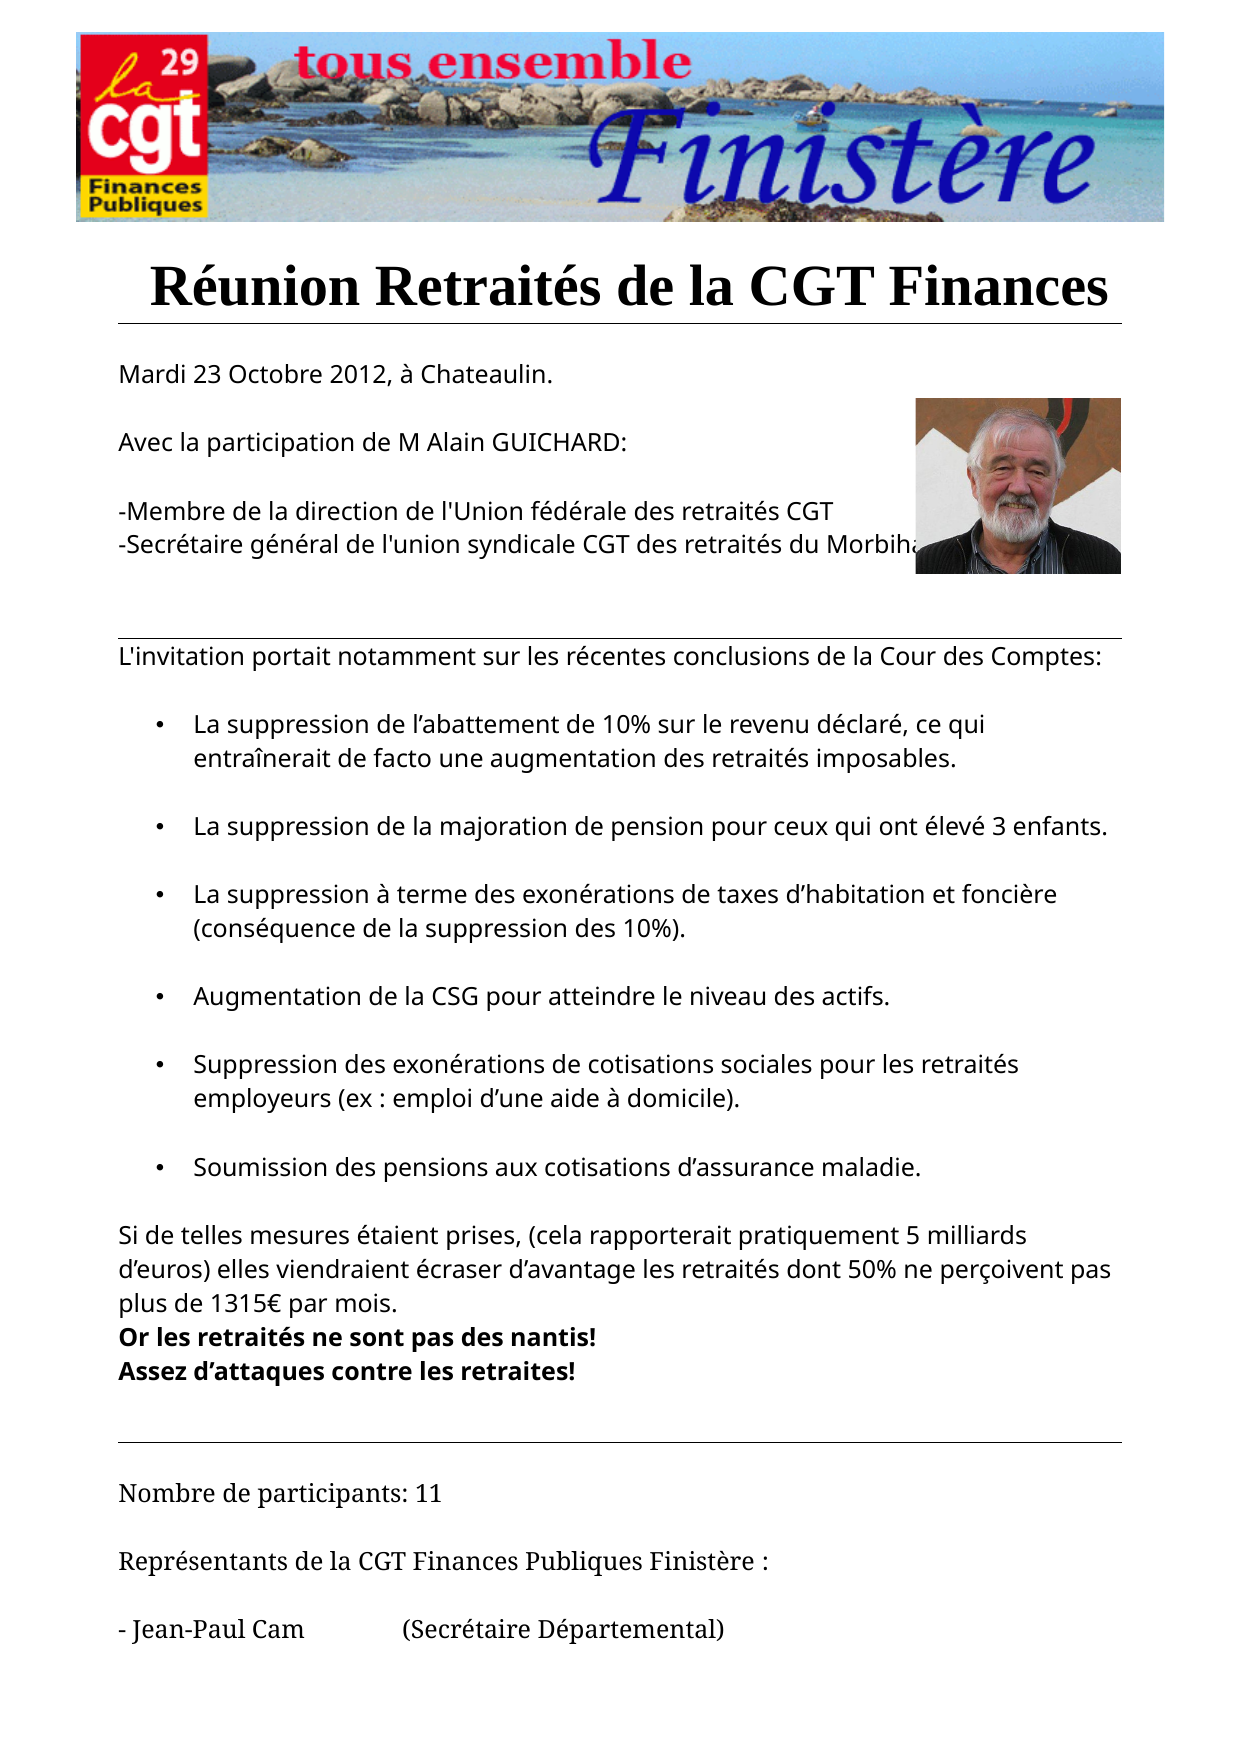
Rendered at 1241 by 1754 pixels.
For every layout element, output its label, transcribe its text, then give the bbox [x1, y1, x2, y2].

text Représentants de la CGT Finances Publiques Finistère : [118, 1544, 1122, 1578]
text Mardi 23 Octobre 2012, à Chateaulin. [118, 357, 1122, 391]
text -Secrétaire général de l'union syndicale CGT des retraités du Morbihan [118, 527, 915, 561]
list La suppression de la majoration de pension pour ceux qui ont élevé 3 enfants. [156, 808, 1122, 877]
list Soumission des pensions aux cotisations d’assurance maladie. [156, 1149, 1122, 1183]
list La suppression de l’abattement de 10% sur le revenu déclaré, ce qui entraînerait de facto une augmentation des retraités imposables. [156, 706, 1122, 808]
list Suppression des exonérations de cotisations sociales pour les retraités employeurs (ex : emploi d’une aide à domicile). [156, 1047, 1122, 1149]
list La suppression à terme des exonérations de taxes d’habitation et foncière (conséquence de la suppression des 10%). [156, 877, 1122, 979]
picture [76, 32, 1165, 222]
text Réunion Retraités de la CGT Finances [118, 247, 1122, 323]
text - Jean-Paul Cam (Secrétaire Départemental) [118, 1612, 1122, 1646]
text Nombre de participants: 11 [118, 1476, 1122, 1510]
text L'invitation portait notamment sur les récentes conclusions de la Cour des Comptes: [118, 639, 1122, 672]
text Si de telles mesures étaient prises, (cela rapporterait pratiquement 5 milliards d’euros) elles viendraient écraser d’avantage les retraités dont 50% ne perçoivent pas plus de 1315€ par mois. [118, 1217, 1122, 1319]
list Augmentation de la CSG pour atteindre le niveau des actifs. [156, 979, 1122, 1047]
text Avec la participation de M Alain GUICHARD: [118, 425, 915, 459]
text Assez d’attaques contre les retraites! [118, 1353, 1122, 1388]
text -Membre de la direction de l'Union fédérale des retraités CGT [118, 493, 915, 527]
text Or les retraités ne sont pas des nantis! [118, 1319, 1122, 1353]
